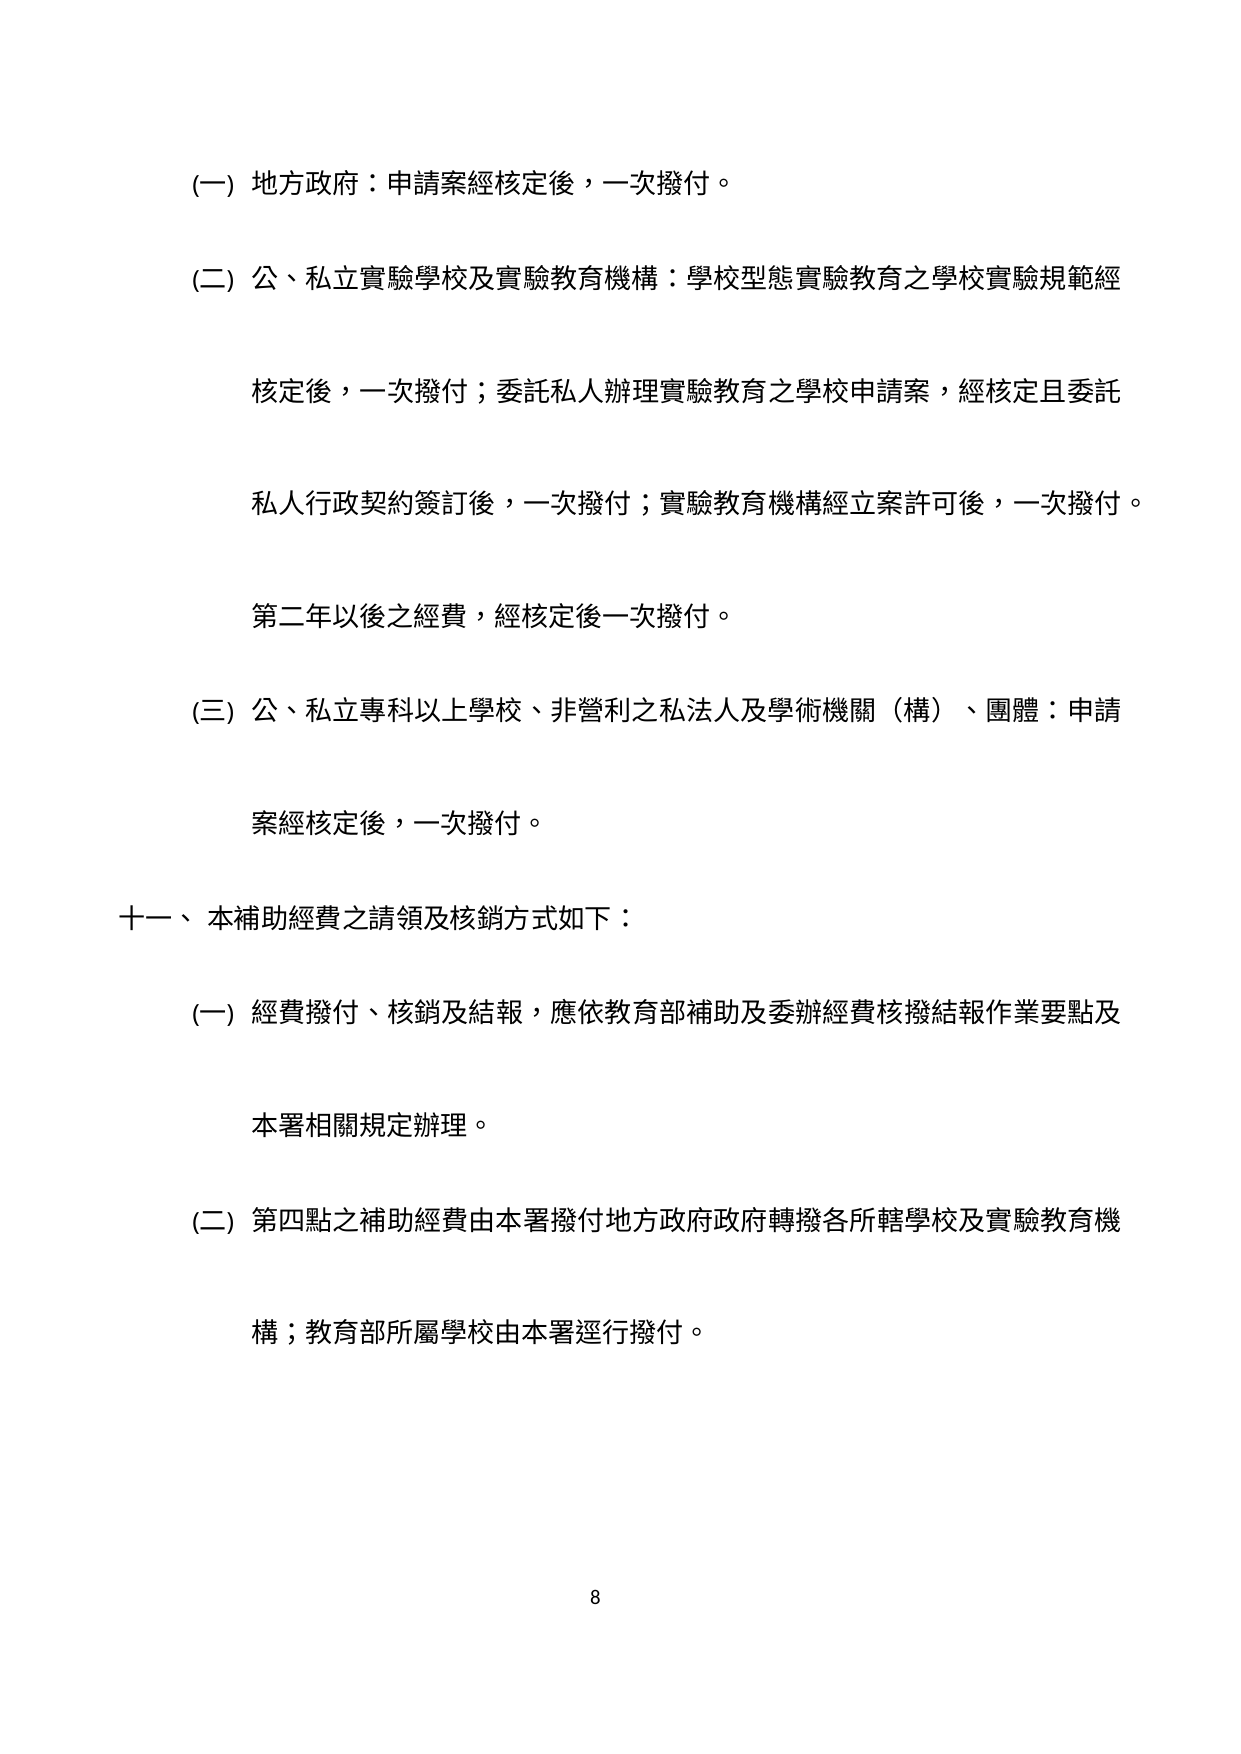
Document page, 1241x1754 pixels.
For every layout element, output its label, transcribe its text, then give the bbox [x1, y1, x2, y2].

list 經費撥付、核銷及結報，應依教育部補助及委辦經費核撥結報作業要點及本署相關規定辦理。 [192, 967, 1122, 1155]
list 本補助經費之請領及核銷方式如下： [118, 873, 1122, 948]
list 第四點之補助經費由本署撥付地方政府政府轉撥各所轄學校及實驗教育機構；教育部所屬學校由本署逕行撥付。 [192, 1174, 1122, 1362]
list 公、私立專科以上學校、非營利之私法人及學術機關（構）、團體：申請案經核定後，一次撥付。 [192, 665, 1122, 853]
list 地方政府：申請案經核定後，一次撥付。 [192, 138, 1122, 213]
list 公、私立實驗學校及實驗教育機構：學校型態實驗教育之學校實驗規範經核定後，一次撥付；委託私人辦理實驗教育之學校申請案，經核定且委託私人行政契約簽訂後，一次撥付；實驗教育機構經立案許可後，一次撥付。第二年以後之經費，經核定後一次撥付。 [192, 233, 1122, 646]
